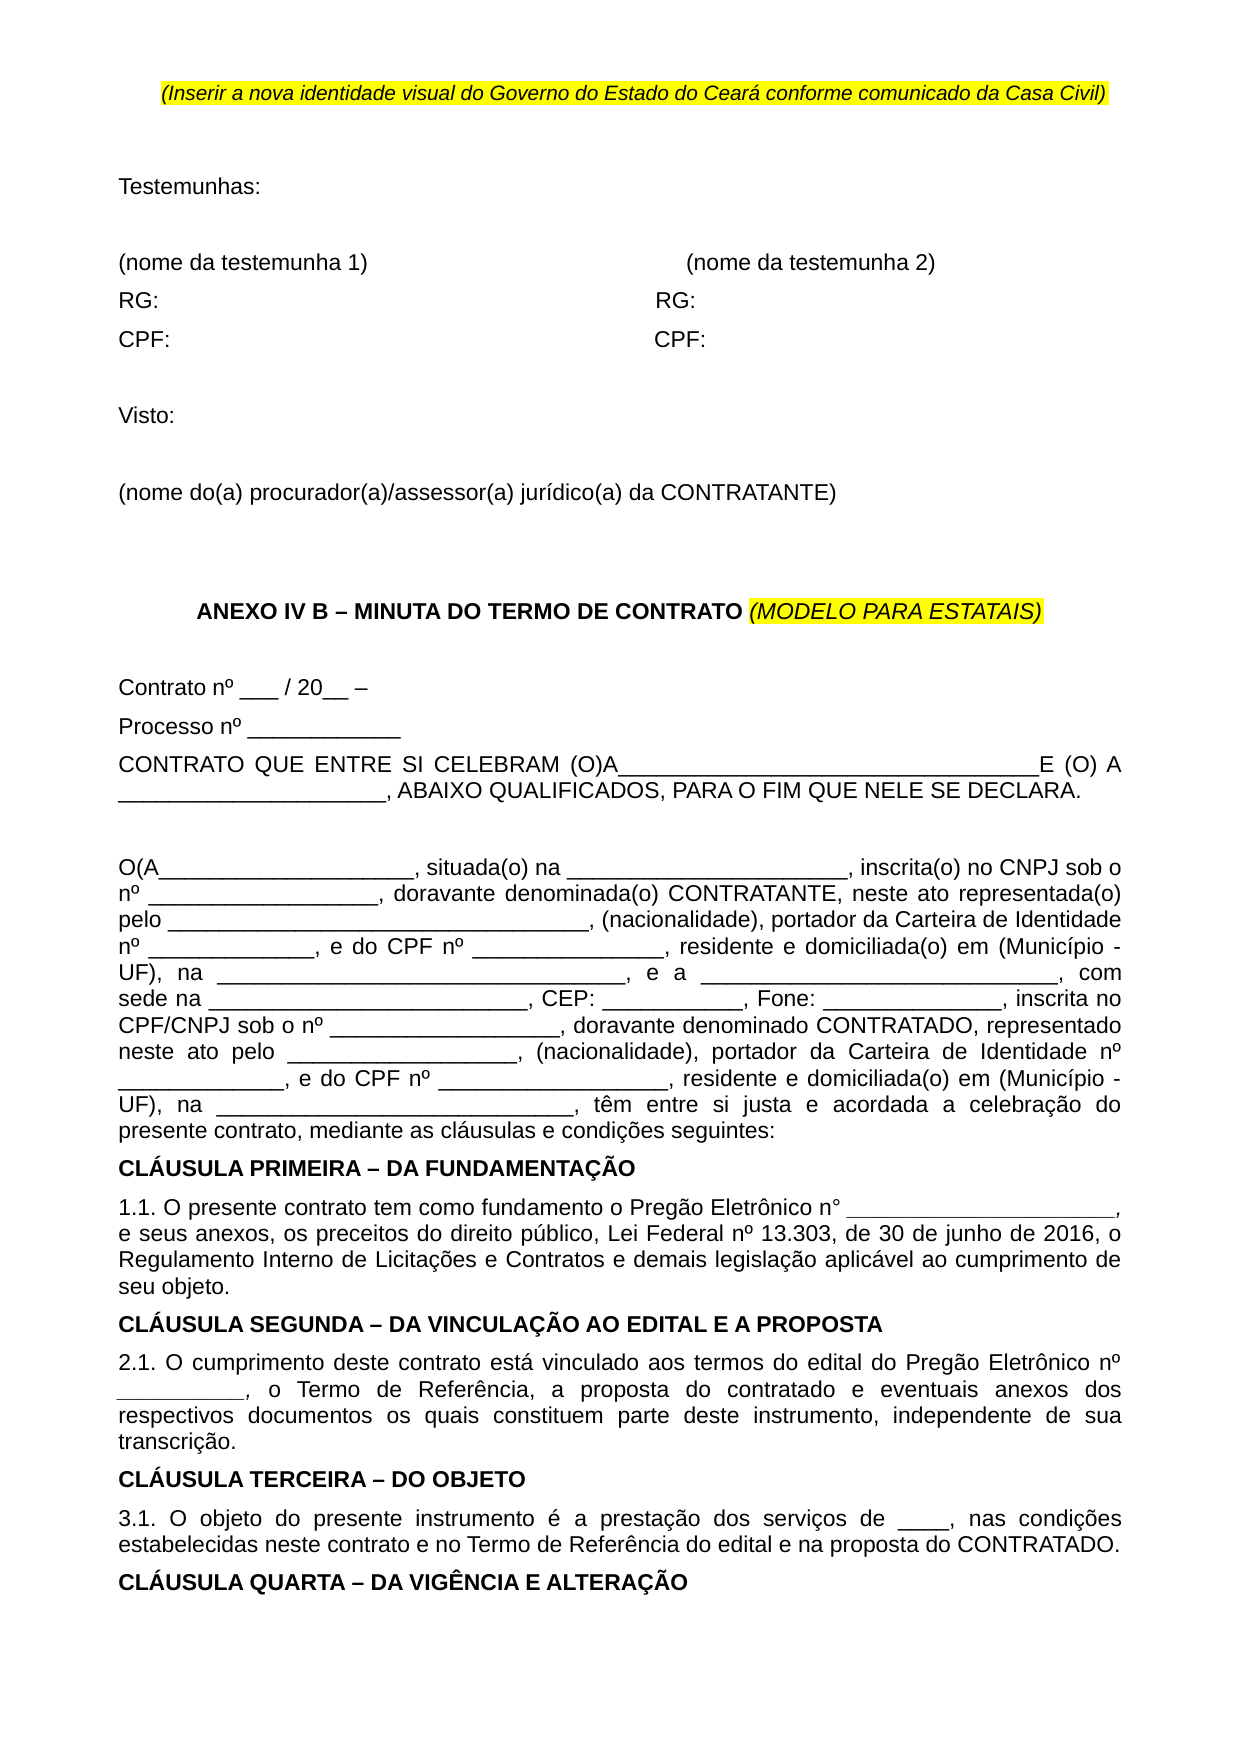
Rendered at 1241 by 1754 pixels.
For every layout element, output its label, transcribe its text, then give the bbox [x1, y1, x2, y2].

text (nome da testemunha 1) (nome da testemunha 2) [118, 249, 1122, 275]
text Contrato nº ___ / 20__ – [118, 674, 1122, 701]
text CLÁUSULA PRIMEIRA – DA FUNDAMENTAÇÃO [118, 1155, 1122, 1182]
text CLÁUSULA SEGUNDA – DA VINCULAÇÃO AO EDITAL E A PROPOSTA [118, 1311, 1122, 1337]
text 3.1. O objeto do presente instrumento é a prestação dos serviços de ____, nas condições estabelecidas neste contrato e no Termo de Referência do edital e na proposta do CONTRATADO. [118, 1505, 1122, 1557]
text CLÁUSULA QUARTA – DA VIGÊNCIA E ALTERAÇÃO [118, 1569, 1122, 1596]
text Processo nº ____________ [118, 713, 1122, 739]
text CPF: CPF: [118, 326, 1122, 352]
text Visto: [118, 402, 1122, 428]
text 1.1. O presente contrato tem como fundamento o Pregão Eletrônico n° _____________________, e seus anexos, os preceitos do direito público, Lei Federal nº 13.303, de 30 de junho de 2016, o Regulamento Interno de Licitações e Contratos e demais legislação aplicável ao cumprimento de seu objeto. [118, 1194, 1122, 1299]
text CLÁUSULA TERCEIRA – DO OBJETO [118, 1466, 1122, 1493]
text CONTRATO QUE ENTRE SI CELEBRAM (O)A_________________________________E (O) A _____________________, ABAIXO QUALIFICADOS, PARA O FIM QUE NELE SE DECLARA. [118, 751, 1122, 803]
text ANEXO IV B – MINUTA DO TERMO DE CONTRATO (MODELO PARA ESTATAIS) [118, 598, 1122, 624]
text O(A____________________, situada(o) na ______________________, inscrita(o) no CNPJ sob o nº __________________, doravante denominada(o) CONTRATANTE, neste ato representada(o) pelo _________________________________, (nacionalidade), portador da Carteira de Identidade nº _____________, e do CPF nº _______________, residente e domiciliada(o) em (Município - UF), na ________________________________, e a ____________________________, com sede na _________________________, CEP: ___________, Fone: ______________, inscrita no CPF/CNPJ sob o nº __________________, doravante denominado CONTRATADO, representado neste ato pelo __________________, (nacionalidade), portador da Carteira de Identidade nº _____________, e do CPF nº __________________, residente e domiciliada(o) em (Município - UF), na ____________________________, têm entre si justa e acordada a celebração do presente contrato, mediante as cláusulas e condições seguintes: [118, 854, 1122, 1143]
text (nome do(a) procurador(a)/assessor(a) jurídico(a) da CONTRATANTE) [118, 478, 1122, 505]
text Testemunhas: [118, 173, 1122, 199]
text RG: RG: [118, 287, 1122, 314]
text 2.1. O cumprimento deste contrato está vinculado aos termos do edital do Pregão Eletrônico nº __________, o Termo de Referência, a proposta do contratado e eventuais anexos dos respectivos documentos os quais constituem parte deste instrumento, independente de sua transcrição. [118, 1349, 1122, 1454]
